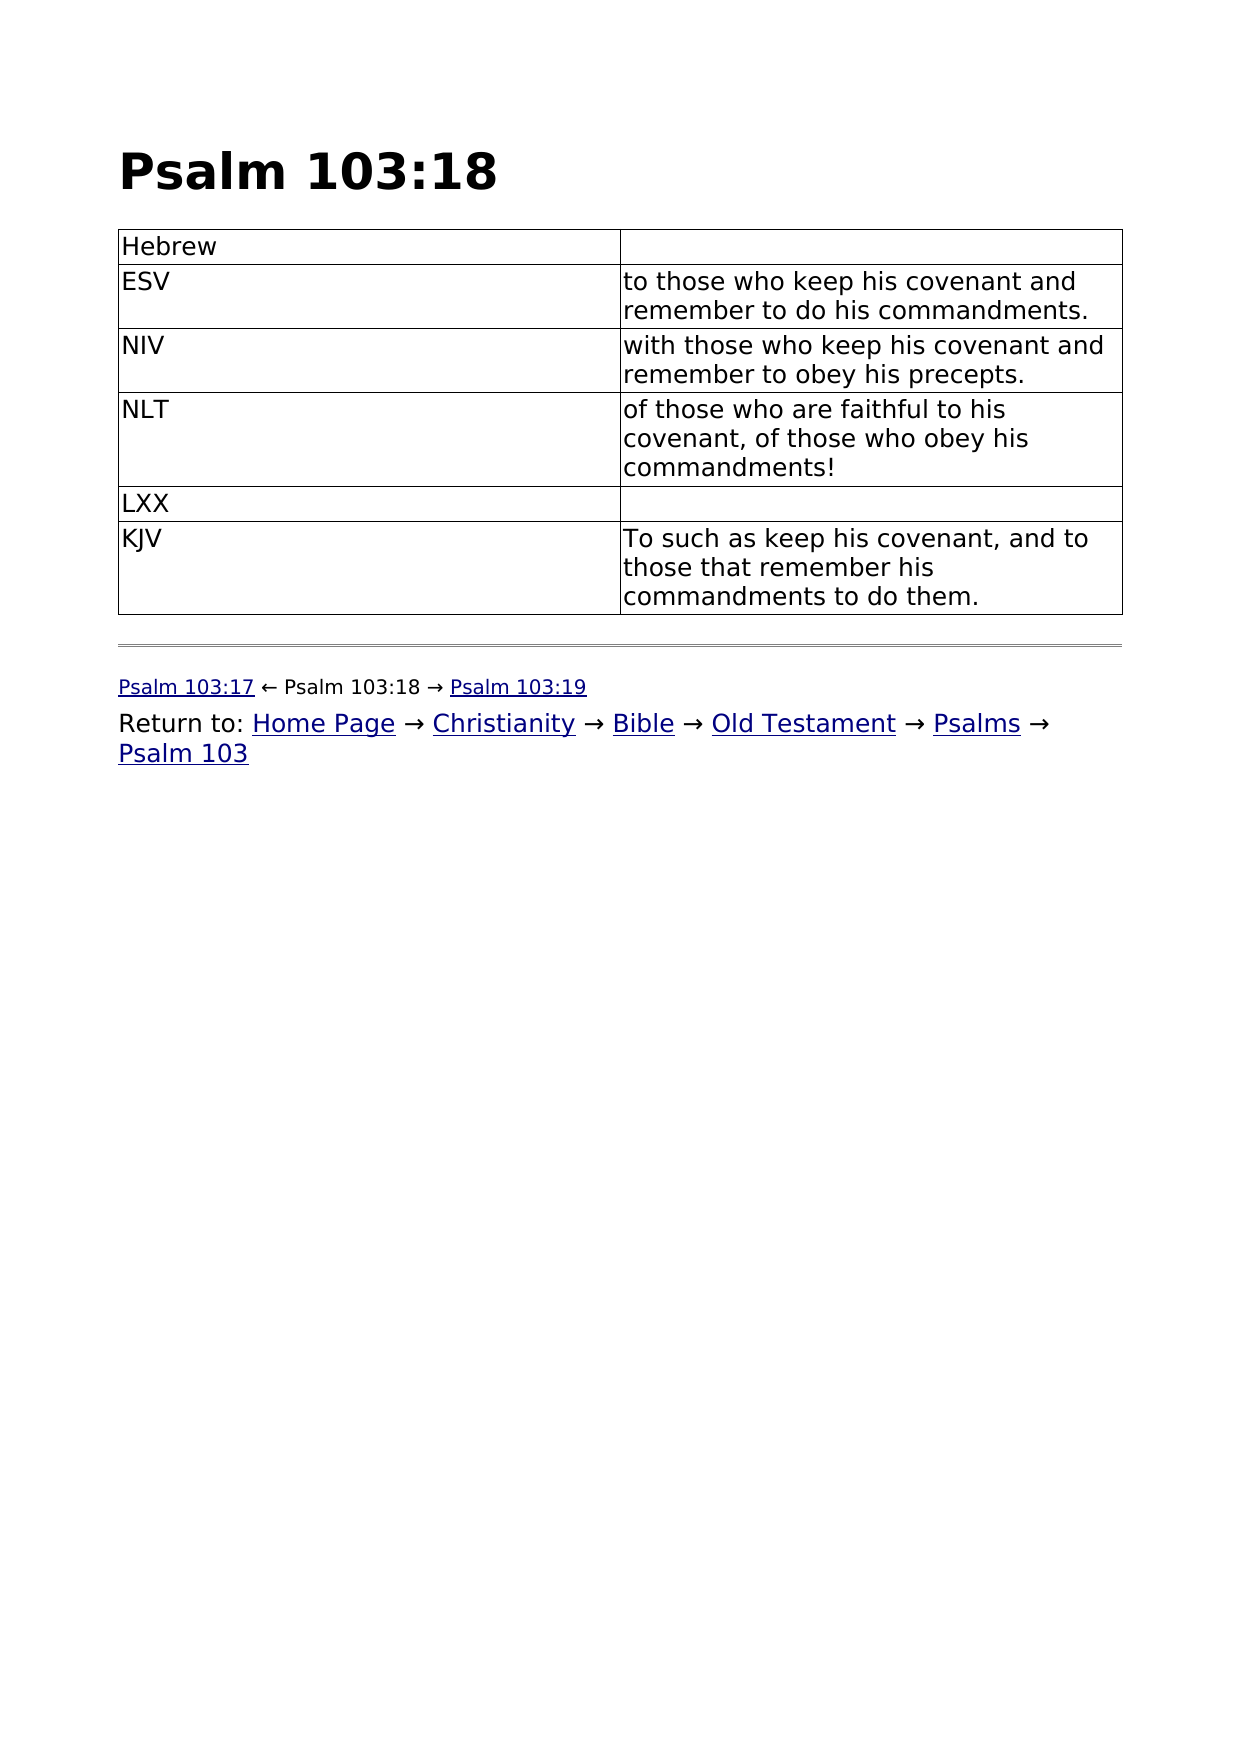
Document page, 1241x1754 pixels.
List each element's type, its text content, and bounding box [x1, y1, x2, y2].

text Return to: Home Page → Christianity → Bible → Old Testament → Psalms → Psalm 103 [118, 709, 1122, 768]
table_cell of those who are faithful to his covenant, of those who obey his commandments! [621, 393, 1122, 486]
text Psalm 103:17 ← Psalm 103:18 → Psalm 103:19 [118, 676, 1122, 709]
table_cell to those who keep his covenant and remember to do his commandments. [621, 265, 1122, 328]
table_cell NLT [119, 393, 620, 486]
table_header [621, 230, 1122, 264]
table_cell LXX [119, 487, 620, 521]
table_cell NIV [119, 329, 620, 392]
table_cell To such as keep his covenant, and to those that remember his commandments to do them. [621, 522, 1122, 614]
subtitle Psalm 103:18 [118, 143, 1122, 201]
table_cell KJV [119, 522, 620, 614]
table_cell ESV [119, 265, 620, 328]
table_header Hebrew [119, 230, 620, 264]
table_cell [621, 487, 1122, 521]
table_cell with those who keep his covenant and remember to obey his precepts. [621, 329, 1122, 392]
